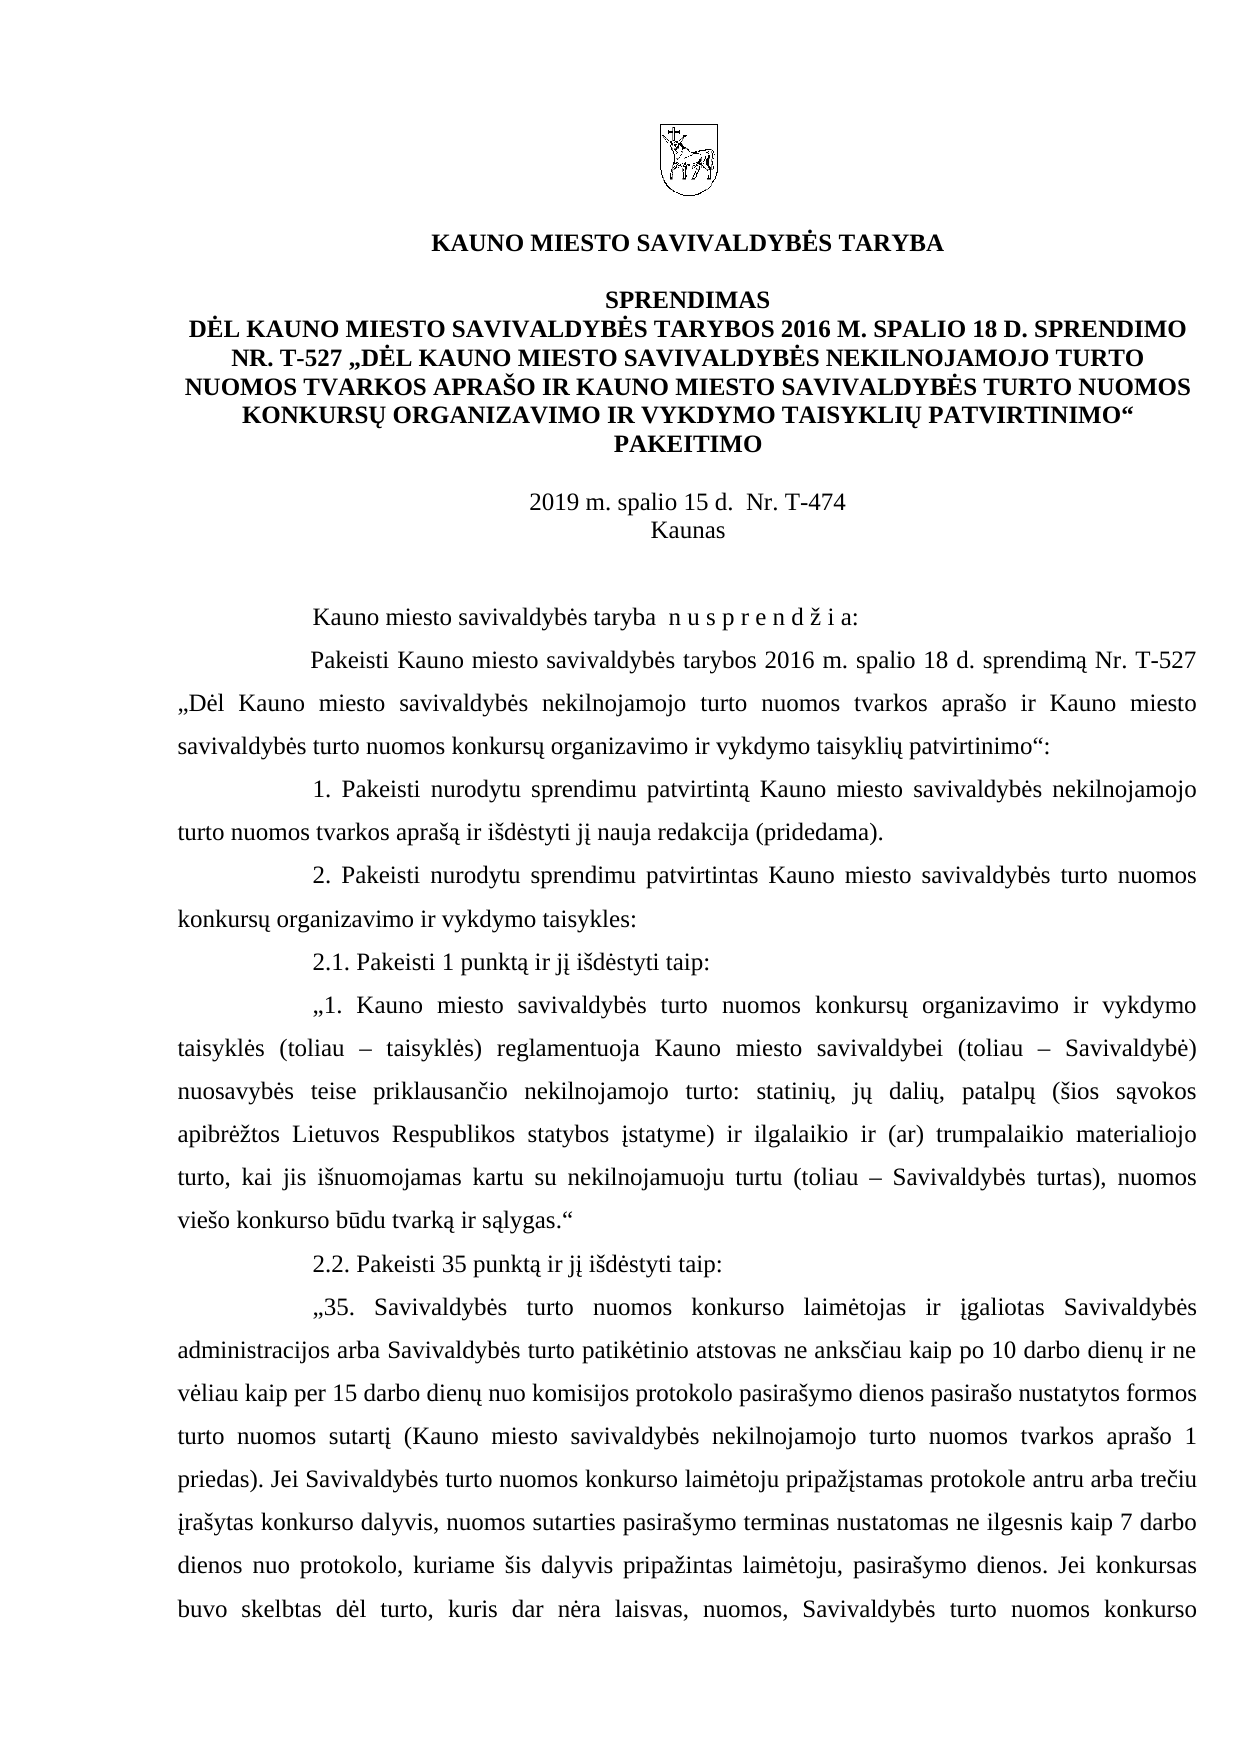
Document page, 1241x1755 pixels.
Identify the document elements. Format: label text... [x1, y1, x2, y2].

text „1. Kauno miesto savivaldybės turto nuomos konkursų organizavimo ir vykdymo taisyklės (toliau – taisyklės) reglamentuoja Kauno miesto savivaldybei (toliau – Savivaldybė) nuosavybės teise priklausančio nekilnojamojo turto: statinių, jų dalių, patalpų (šios sąvokos apibrėžtos Lietuvos Respublikos statybos įstatyme) ir ilgalaikio ir (ar) trumpalaikio materialiojo turto, kai jis išnuomojamas kartu su nekilnojamuoju turtu (toliau – Savivaldybės turtas), nuomos viešo konkurso būdu tvarką ir sąlygas.“ [177, 990, 1198, 1234]
text 2.1. Pakeisti 1 punktą ir jį išdėstyti taip: [177, 947, 1198, 976]
text SPRENDIMAS [177, 286, 1198, 314]
text 2.2. Pakeisti 35 punktą ir jį išdėstyti taip: [177, 1249, 1198, 1277]
text 2. Pakeisti nurodytu sprendimu patvirtintas Kauno miesto savivaldybės turto nuomos konkursų organizavimo ir vykdymo taisykles: [177, 861, 1198, 932]
text Pakeisti Kauno miesto savivaldybės tarybos 2016 m. spalio 18 d. sprendimą Nr. T-527 „Dėl Kauno miesto savivaldybės nekilnojamojo turto nuomos tvarkos aprašo ir Kauno miesto savivaldybės turto nuomos konkursų organizavimo ir vykdymo taisyklių patvirtinimo“: [177, 645, 1198, 760]
text Kauno miesto savivaldybės taryba n u s p r e n d ž i a: [177, 602, 1198, 631]
text DĖL KAUNO MIESTO SAVIVALDYBĖS TARYBOS 2016 M. SPALIO 18 D. SPRENDIMO NR. T-527 „DĖL KAUNO MIESTO SAVIVALDYBĖS NEKILNOJAMOJO TURTO NUOMOS TVARKOS APRAŠO IR KAUNO MIESTO SAVIVALDYBĖS TURTO NUOMOS KONKURSŲ ORGANIZAVIMO IR VYKDYMO TAISYKLIŲ PATVIRTINIMO“ PAKEITIMO [178, 314, 1198, 458]
text „35. Savivaldybės turto nuomos konkurso laimėtojas ir įgaliotas Savivaldybės administracijos arba Savivaldybės turto patikėtinio atstovas ne anksčiau kaip po 10 darbo dienų ir ne vėliau kaip per 15 darbo dienų nuo komisijos protokolo pasirašymo dienos pasirašo nustatytos formos turto nuomos sutartį (Kauno miesto savivaldybės nekilnojamojo turto nuomos tvarkos aprašo 1 priedas). Jei Savivaldybės turto nuomos konkurso laimėtoju pripažįstamas protokole antru arba trečiu įrašytas konkurso dalyvis, nuomos sutarties pasirašymo terminas nustatomas ne ilgesnis kaip 7 darbo dienos nuo protokolo, kuriame šis dalyvis pripažintas laimėtoju, pasirašymo dienos. Jei konkursas buvo skelbtas dėl turto, kuris dar nėra laisvas, nuomos, Savivaldybės turto nuomos konkurso [177, 1292, 1198, 1622]
text 2019 m. spalio 15 d. Nr. T-474 [177, 487, 1198, 516]
text Kaunas [178, 516, 1198, 544]
text 1. Pakeisti nurodytu sprendimu patvirtintą Kauno miesto savivaldybės nekilnojamojo turto nuomos tvarkos aprašą ir išdėstyti jį nauja redakcija (pridedama). [177, 774, 1198, 846]
text KAUNO MIESTO SAVIVALDYBĖS TARYBA [177, 228, 1198, 257]
